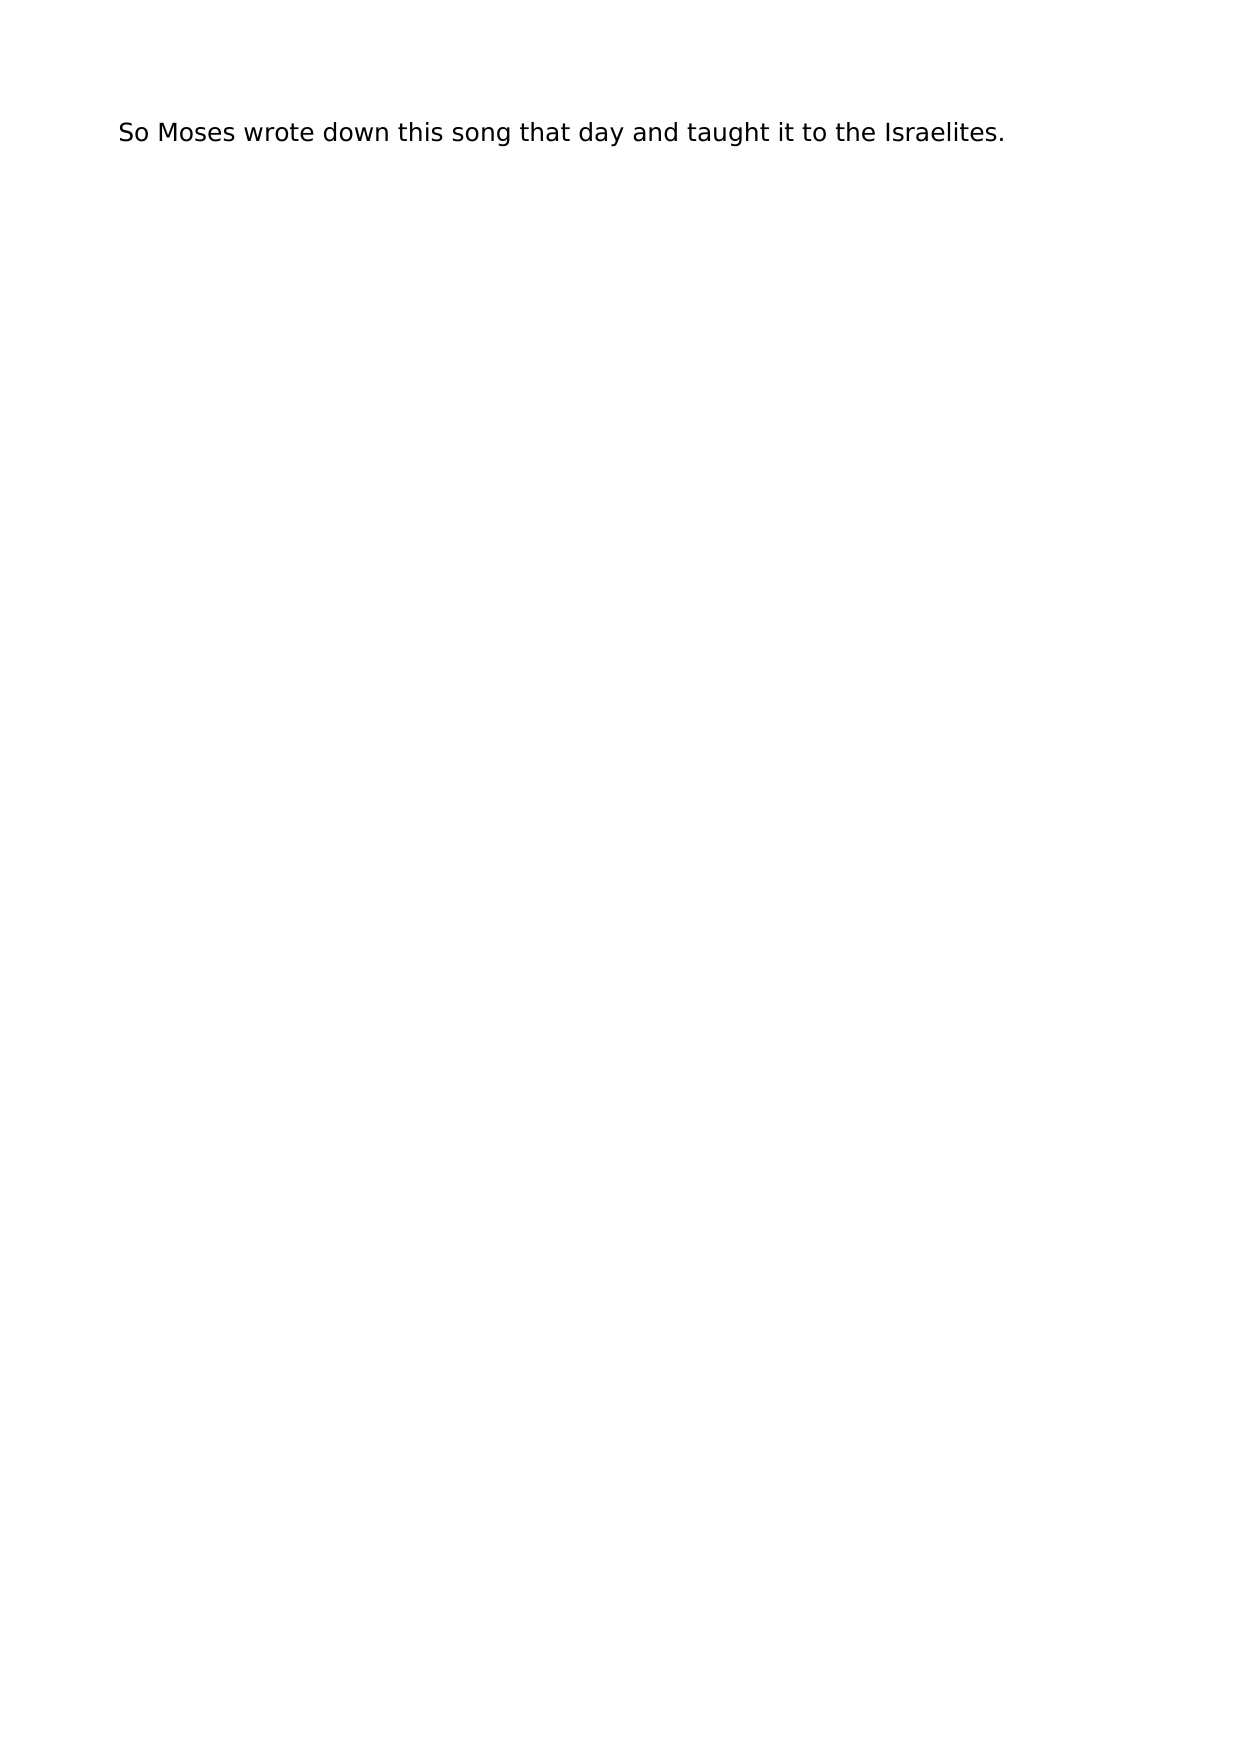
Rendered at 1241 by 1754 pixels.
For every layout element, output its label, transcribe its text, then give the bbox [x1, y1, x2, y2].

text So Moses wrote down this song that day and taught it to the Israelites. [118, 118, 1122, 147]
